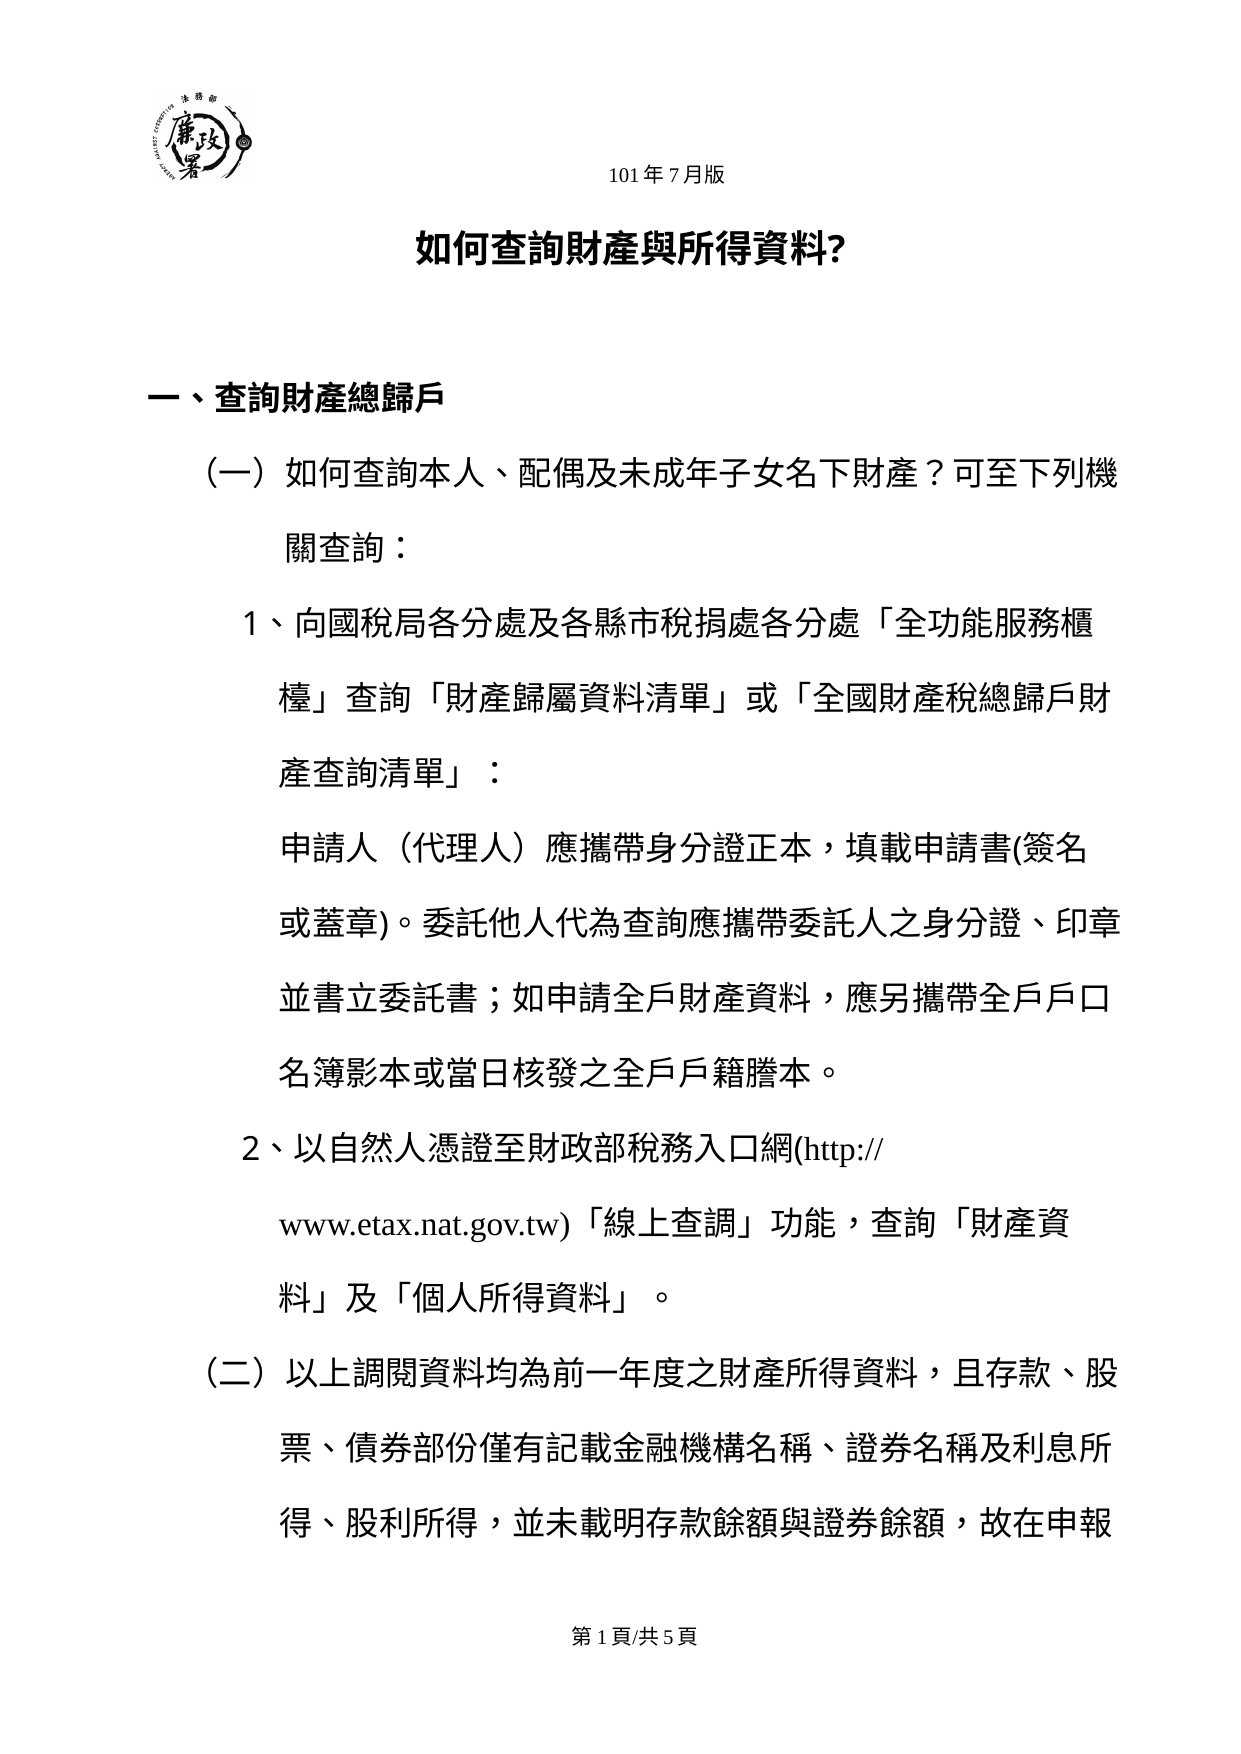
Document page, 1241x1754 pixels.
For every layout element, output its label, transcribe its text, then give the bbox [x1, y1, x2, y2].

text 如何查詢財產與所得資料? [148, 202, 1122, 277]
text 1、向國稅局各分處及各縣市稅捐處各分處「全功能服務櫃檯」查詢「財產歸屬資料清單」或「全國財產稅總歸戶財產查詢清單」： [241, 577, 1122, 802]
text 2、以自然人憑證至財政部稅務入口網(http://www.etax.nat.gov.tw)「線上查調」功能，查詢「財產資料」及「個人所得資料」。 [241, 1102, 1122, 1327]
picture [150, 88, 211, 183]
text 一、查詢財產總歸戶 [148, 352, 1122, 427]
text （一）如何查詢本人、配偶及未成年子女名下財產？可至下列機關查詢： [185, 427, 1122, 577]
text 申請人（代理人）應攜帶身分證正本，填載申請書(簽名或蓋章)。委託他人代為查詢應攜帶委託人之身分證、印章並書立委託書；如申請全戶財產資料，應另攜帶全戶戶口名簿影本或當日核發之全戶戶籍謄本。 [279, 802, 1122, 1102]
text （二）以上調閱資料均為前一年度之財產所得資料，且存款、股票、債券部份僅有記載金融機構名稱、證券名稱及利息所得、股利所得，並未載明存款餘額與證券餘額，故在申報財產前，仍應分項向權責機關（構），如：地政機關、金融機構、證券公司、股票集中保管公司、事業投資公司等，查詢申報日(即「申報基準日」)當日之餘額。 [185, 1327, 1122, 1552]
